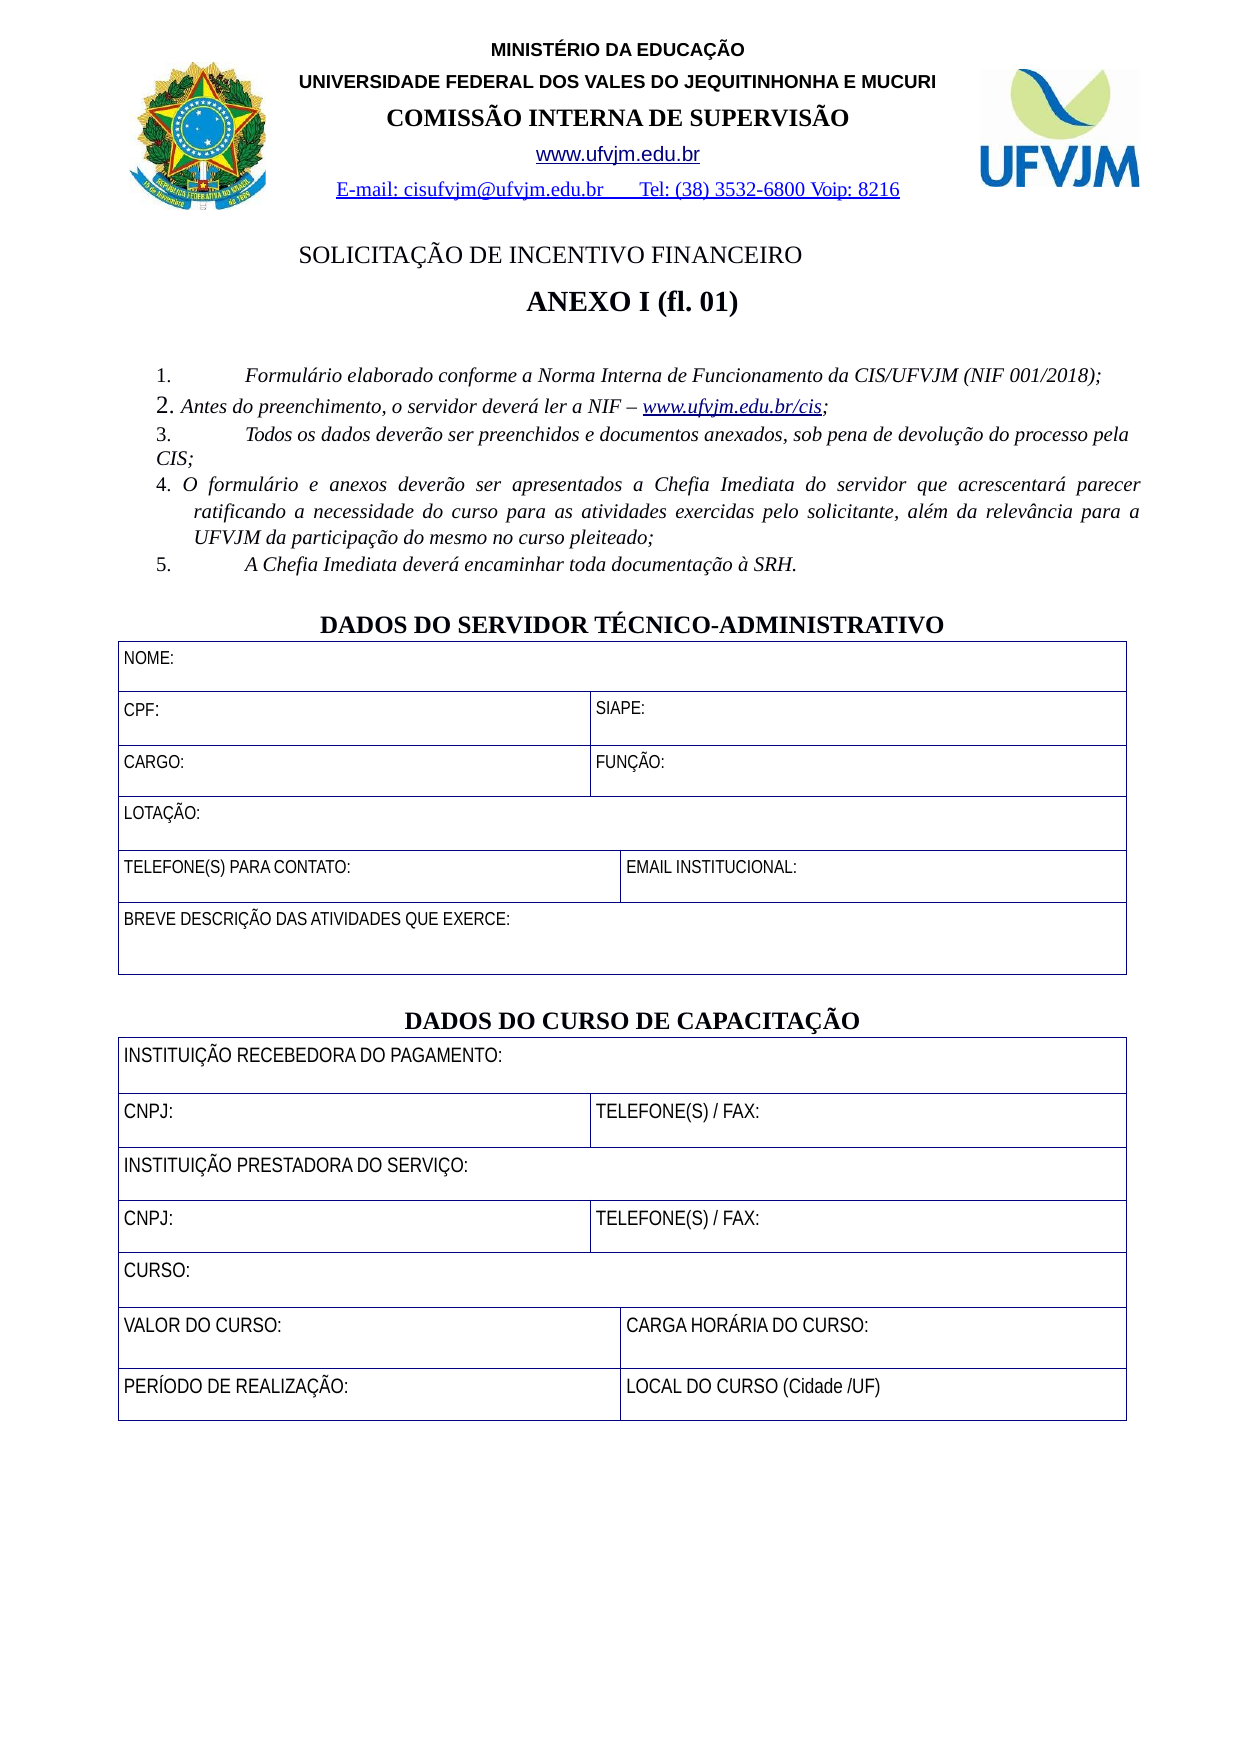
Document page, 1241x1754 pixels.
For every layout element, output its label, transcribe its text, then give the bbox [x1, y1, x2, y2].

table_cell CARGA HORÁRIA DO CURSO: [621, 1308, 1126, 1367]
table_header NOME: [119, 642, 1126, 691]
text SOLICITAÇÃO DE INCENTIVO FINANCEIRO [104, 240, 978, 269]
table_cell SIAPE: [591, 692, 1126, 745]
table_cell CURSO: [119, 1253, 1126, 1307]
table_cell CPF: [119, 692, 590, 745]
table_cell BREVE DESCRIÇÃO DAS ATIVIDADES QUE EXERCE: [119, 903, 1126, 974]
table_cell EMAIL INSTITUCIONAL: [621, 851, 1126, 902]
text DADOS DO SERVIDOR TÉCNICO-ADMINISTRATIVO [287, 610, 978, 638]
picture [980, 69, 1140, 187]
table_header INSTITUIÇÃO RECEBEDORA DO PAGAMENTO: [119, 1038, 1126, 1093]
text  O formulário e anexos deverão ser apresentados a Chefia Imediata do servidor que acrescentará parecer ratificando a necessidade do curso para as atividades exercidas pelo solicitante, além da relevância para a UFVJM da participação do mesmo no curso pleiteado; [156, 472, 1144, 549]
table_cell CARGO: [119, 746, 590, 796]
table_cell LOTAÇÃO: [119, 797, 1126, 849]
table_cell VALOR DO CURSO: [119, 1308, 620, 1367]
table_cell CNPJ: [119, 1201, 590, 1252]
table_cell TELEFONE(S) / FAX: [591, 1094, 1126, 1147]
table_cell LOCAL DO CURSO (Cidade /UF) [621, 1369, 1126, 1420]
table_cell CNPJ: [119, 1094, 590, 1147]
table_cell PERÍODO DE REALIZAÇÃO: [119, 1369, 620, 1420]
table_cell TELEFONE(S) / FAX: [591, 1201, 1126, 1252]
text  Todos os dados deverão ser preenchidos e documentos anexados, sob pena de devolução do processo pela CIS; [156, 422, 1171, 470]
picture [129, 62, 266, 210]
table_cell INSTITUIÇÃO PRESTADORA DO SERVIÇO: [119, 1148, 1126, 1199]
table_cell FUNÇÃO: [591, 746, 1126, 796]
text  Formulário elaborado conforme a Norma Interna de Funcionamento da CIS/UFVJM (NIF 001/2018); [156, 363, 1171, 387]
text  Antes do preenchimento, o servidor deverá ler a NIF – www.ufvjm.edu.br/cis; [156, 390, 1171, 418]
table_cell TELEFONE(S) PARA CONTATO: [119, 851, 620, 902]
text  A Chefia Imediata deverá encaminhar toda documentação à SRH. [156, 552, 1171, 576]
text DADOS DO CURSO DE CAPACITAÇÃO [287, 1006, 978, 1034]
